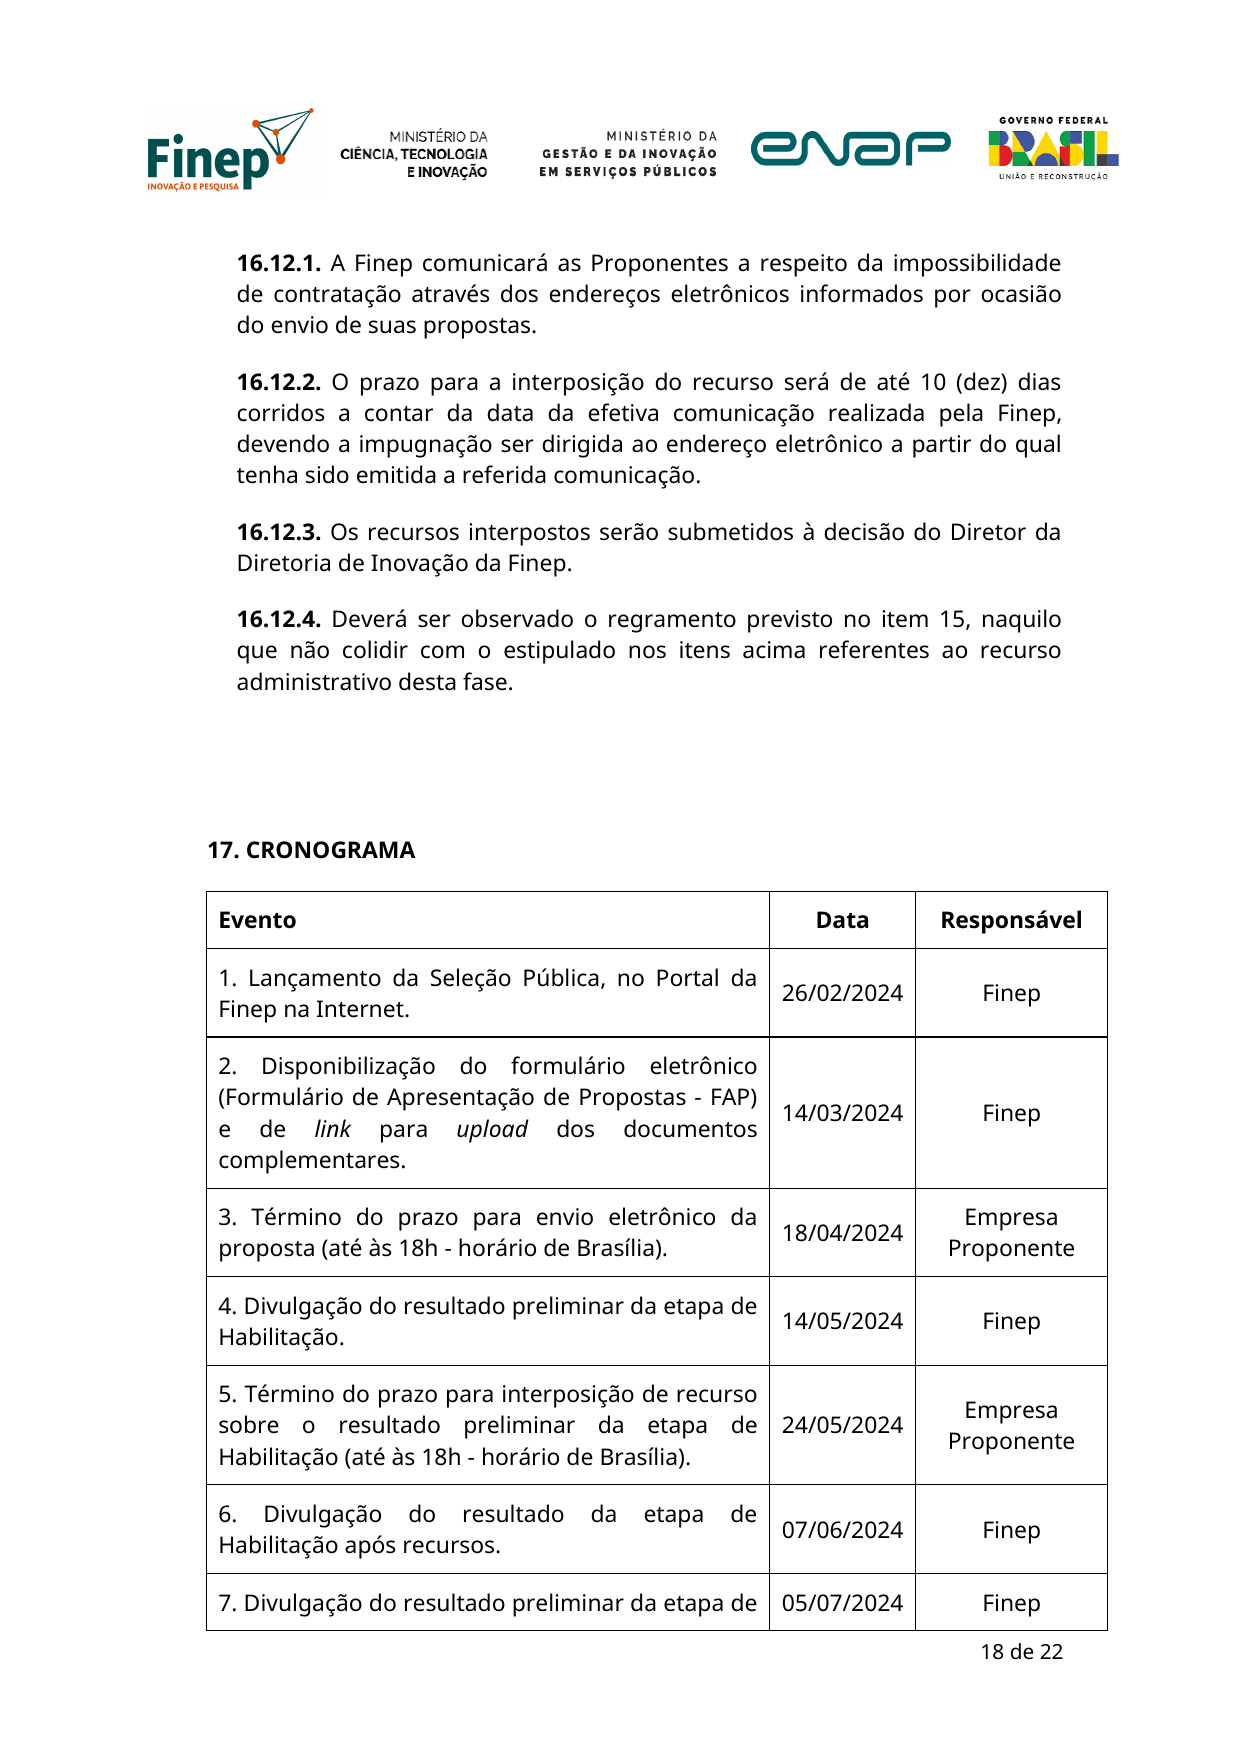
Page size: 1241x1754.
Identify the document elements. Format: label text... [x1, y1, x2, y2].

text 16.12.3. Os recursos interpostos serão submetidos à decisão do Diretor da Diretoria de Inovação da Finep. [236, 516, 1063, 578]
table_cell 18/04/2024 [770, 1189, 915, 1276]
text 16.12.1. A Finep comunicará as Proponentes a respeito da impossibilidade de contratação através dos endereços eletrônicos informados por ocasião do envio de suas propostas. [236, 247, 1063, 341]
table_cell 05/07/2024 [770, 1574, 915, 1630]
text 16.12.2. O prazo para a interposição do recurso será de até 10 (dez) dias corridos a contar da data da efetiva comunicação realizada pela Finep, devendo a impugnação ser dirigida ao endereço eletrônico a partir do qual tenha sido emitida a referida comunicação. [236, 366, 1063, 491]
table_header Responsável [916, 892, 1107, 948]
table_cell 26/02/2024 [770, 949, 915, 1036]
table_cell 5. Término do prazo para interposição de recurso sobre o resultado preliminar da etapa de Habilitação (até às 18h - horário de Brasília). [207, 1366, 769, 1484]
text 17. CRONOGRAMA [207, 834, 1063, 866]
table_cell 2. Disponibilização do formulário eletrônico (Formulário de Apresentação de Propostas - FAP) e de link para upload dos documentos complementares. [207, 1038, 769, 1187]
table_cell 6. Divulgação do resultado da etapa de Habilitação após recursos. [207, 1485, 769, 1573]
table_cell 7. Divulgação do resultado preliminar da etapa de [207, 1574, 769, 1630]
table_cell Finep [916, 1574, 1107, 1630]
table_cell 1. Lançamento da Seleção Pública, no Portal da Finep na Internet. [207, 949, 769, 1036]
table_cell 14/05/2024 [770, 1277, 915, 1364]
table_cell 24/05/2024 [770, 1366, 915, 1484]
table_cell Empresa Proponente [916, 1189, 1107, 1276]
table_cell Finep [916, 1485, 1107, 1573]
table_header Data [770, 892, 915, 948]
table_cell Empresa Proponente [916, 1366, 1107, 1484]
table_cell 4. Divulgação do resultado preliminar da etapa de Habilitação. [207, 1277, 769, 1364]
text 16.12.4. Deverá ser observado o regramento previsto no item 15, naquilo que não colidir com o estipulado nos itens acima referentes ao recurso administrativo desta fase. [236, 603, 1063, 697]
table_cell Finep [916, 1038, 1107, 1187]
table_cell Finep [916, 949, 1107, 1036]
table_cell 07/06/2024 [770, 1485, 915, 1573]
table_header Evento [207, 892, 769, 948]
table_cell 14/03/2024 [770, 1038, 915, 1187]
table_cell Finep [916, 1277, 1107, 1364]
table_cell 3. Término do prazo para envio eletrônico da proposta (até às 18h - horário de Brasília). [207, 1189, 769, 1276]
